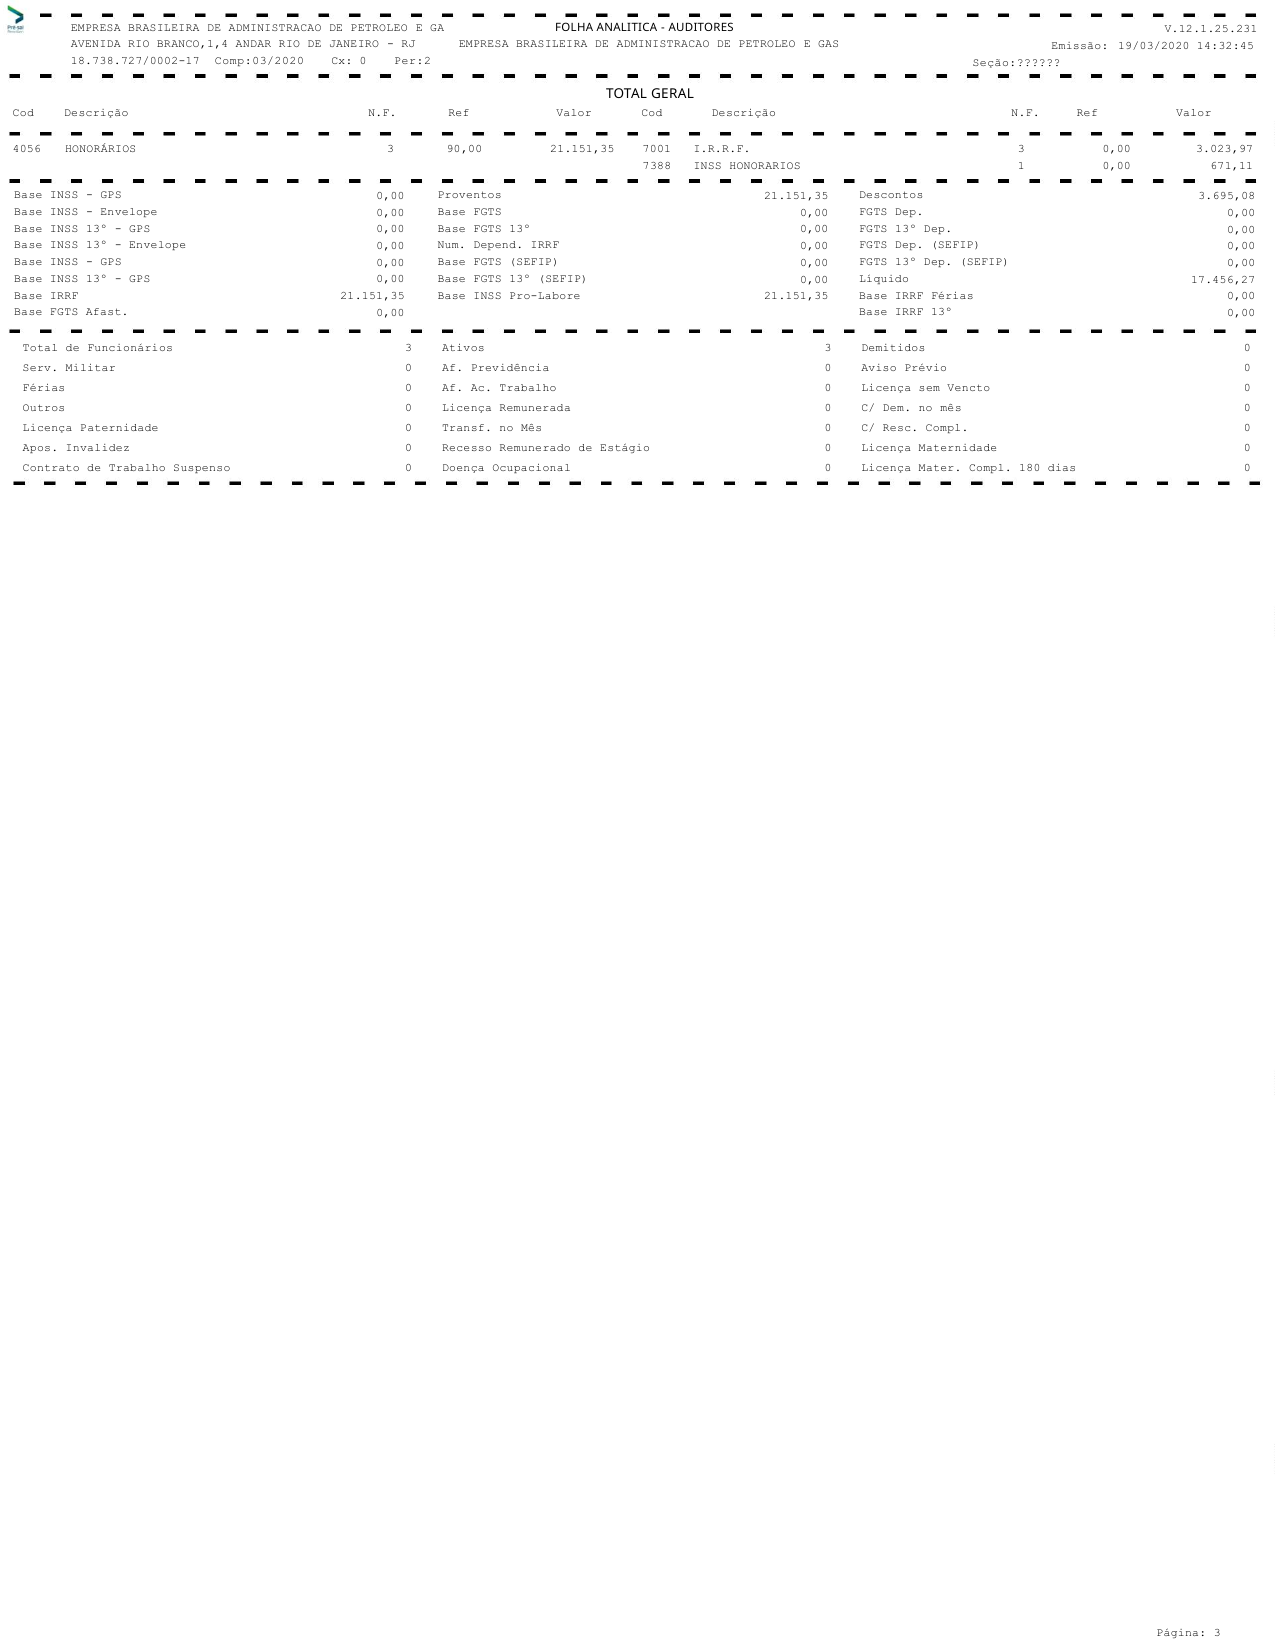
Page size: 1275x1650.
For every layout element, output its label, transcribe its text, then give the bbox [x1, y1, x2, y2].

text 0 [824, 401, 849, 414]
text Base INSS 13º - Envelope [14, 238, 211, 252]
text 0,00 [1102, 158, 1148, 172]
text Página: 3 [1156, 1626, 1237, 1639]
text 0,00 [800, 239, 846, 252]
text 0 [1244, 341, 1268, 354]
text 0,00 [376, 272, 422, 286]
text 7001 [642, 142, 688, 155]
text 0,00 [800, 205, 846, 219]
text 3.023,97 [1196, 142, 1270, 155]
text 21.151,35 [764, 289, 846, 302]
text Licença Maternidade [861, 440, 1018, 454]
text 056 [37, 142, 58, 155]
text 0,00 [800, 256, 846, 269]
text N.F. [1011, 106, 1057, 119]
text Base FGTS 13º [437, 221, 548, 235]
text 0,00 [800, 222, 846, 236]
text Valor [1176, 106, 1229, 119]
text Base FGTS Afast. [14, 305, 146, 318]
text 0 [405, 421, 429, 434]
text 0 [1244, 381, 1268, 394]
text EMPRESA BRASILEIRA DE ADMINISTRACAO DE PETROLEO E GA [71, 20, 469, 34]
text 0,00 [800, 272, 846, 286]
text Af. Ac. Trabalho [442, 381, 591, 394]
text FGTS 13º Dep. (SEFIP) [859, 255, 1033, 268]
text Cod [641, 106, 680, 119]
text 90,00 [446, 142, 499, 155]
text Proventos [437, 188, 519, 202]
text Base IRRF [14, 288, 171, 302]
text 0,00 [1227, 205, 1273, 219]
text 0,00 [376, 205, 422, 219]
text 0,00 [1227, 289, 1273, 302]
text 0 [1244, 361, 1268, 374]
text Ref [448, 106, 487, 119]
text Base INSS - GPS [14, 255, 211, 268]
text FGTS Dep. [859, 205, 941, 218]
text 17.456,27 [1191, 272, 1273, 286]
text Licença Remunerada [442, 401, 591, 414]
text Férias [22, 380, 83, 394]
text 0 [405, 441, 429, 454]
text 21.151,35 [340, 289, 422, 302]
text FOLHA ANALITICA - AUDITORES [555, 20, 774, 34]
text HONORÁRIOS [65, 142, 154, 155]
text Base INSS 13º - GPS [14, 221, 211, 235]
text Base INSS - Envelope [14, 205, 211, 218]
text Líquido [859, 271, 1033, 285]
text N.F. [368, 106, 414, 119]
text 0,00 [376, 189, 422, 202]
text 3 [824, 341, 849, 354]
text Doença Ocupacional [442, 460, 675, 474]
text Recesso Remunerado de Estágio [442, 440, 675, 454]
text 1 [1018, 158, 1042, 172]
text Base INSS - GPS [14, 188, 139, 202]
text Base FGTS (SEFIP) [437, 255, 578, 268]
text 671,11 [1210, 158, 1270, 172]
text Licença sem Vencto [861, 380, 1018, 394]
text Transf. no Mês [442, 421, 591, 434]
text 0,00 [376, 239, 422, 252]
text 0 [1244, 461, 1268, 474]
text 4 [12, 142, 37, 155]
text INSS HONORARIOS [693, 158, 818, 172]
text Num. Depend. IRRF [437, 238, 578, 252]
text Cx: 0 [331, 53, 383, 67]
text 0 [824, 361, 849, 374]
text Base FGTS [437, 205, 519, 218]
text C/ Resc. Compl. [861, 420, 1018, 434]
text 3 [1018, 142, 1042, 155]
text Base IRRF Férias [859, 288, 991, 302]
text 0,00 [1227, 239, 1273, 252]
text FGTS 13º Dep. [859, 221, 1033, 235]
text Aviso Prévio [861, 361, 964, 374]
text 1 [71, 53, 78, 67]
text Outros [22, 400, 83, 414]
text Apos. Invalidez [22, 440, 256, 454]
text Per:2 [394, 53, 448, 67]
text 0,00 [1227, 222, 1273, 236]
text Valor [556, 106, 609, 119]
text 19/03/2020 14:32:45 [1118, 38, 1275, 52]
text 0 [1244, 441, 1268, 454]
text 0,00 [376, 306, 422, 319]
text 3.695,08 [1198, 189, 1273, 202]
text FGTS Dep. (SEFIP) [859, 238, 1033, 252]
text 0 [405, 381, 429, 394]
text Base INSS Pro-Labore [437, 288, 611, 302]
text Base INSS 13º - GPS [14, 272, 171, 285]
text Serv. Militar [22, 361, 196, 374]
text AVENIDA RIO BRANCO,1,4 ANDAR RIO DE JANEIRO - RJ [71, 37, 458, 50]
text 0 [824, 461, 849, 474]
text 0,00 [1227, 256, 1273, 269]
text 0 [824, 421, 849, 434]
text 0 [1244, 421, 1268, 434]
text 3 [405, 341, 429, 354]
text Ativos [442, 341, 502, 354]
text Licença Paternidade [22, 420, 256, 434]
text Descrição [64, 106, 146, 119]
text 0 [405, 361, 429, 374]
text EMPRESA BRASILEIRA DE ADMINISTRACAO DE PETROLEO E GAS [458, 37, 864, 50]
text Emissão: [1051, 38, 1118, 52]
text Total de Funcionários [22, 341, 196, 354]
text Af. Previdência [442, 361, 591, 374]
text Descontos [859, 188, 941, 202]
text 0,00 [1102, 142, 1148, 155]
text 388 [650, 158, 688, 172]
text 7 [642, 158, 650, 172]
text Ref [1076, 106, 1115, 119]
text Seção:?????? [972, 55, 1129, 69]
text 0,00 [1227, 306, 1273, 319]
text 8.738.727/0002-17 Comp:03/2020 [78, 53, 329, 67]
text 3 [387, 142, 411, 155]
text 0,00 [376, 255, 422, 269]
text Demitidos [861, 341, 943, 354]
text 0 [824, 381, 849, 394]
text 0 [405, 461, 429, 474]
text 21.151,35 [764, 189, 846, 202]
picture [0, 0, 1275, 1650]
text Cod [12, 106, 58, 119]
text Base FGTS 13º (SEFIP) [437, 272, 611, 285]
text Descrição [711, 106, 793, 119]
text 0 [1244, 401, 1268, 414]
text TOTAL GERAL [606, 86, 719, 102]
text V.12.1.25.231 [1164, 22, 1275, 35]
text 0 [824, 441, 849, 454]
text 21.151,35 [550, 142, 632, 155]
text I.R.R.F. [693, 142, 818, 155]
text 0,00 [376, 222, 422, 236]
text 0 [405, 401, 429, 414]
text C/ Dem. no mês [861, 400, 1018, 414]
text Contrato de Trabalho Suspenso [22, 460, 256, 474]
text Base IRRF 13º [859, 305, 991, 318]
text Licença Mater. Compl. 180 dias [861, 460, 1102, 474]
